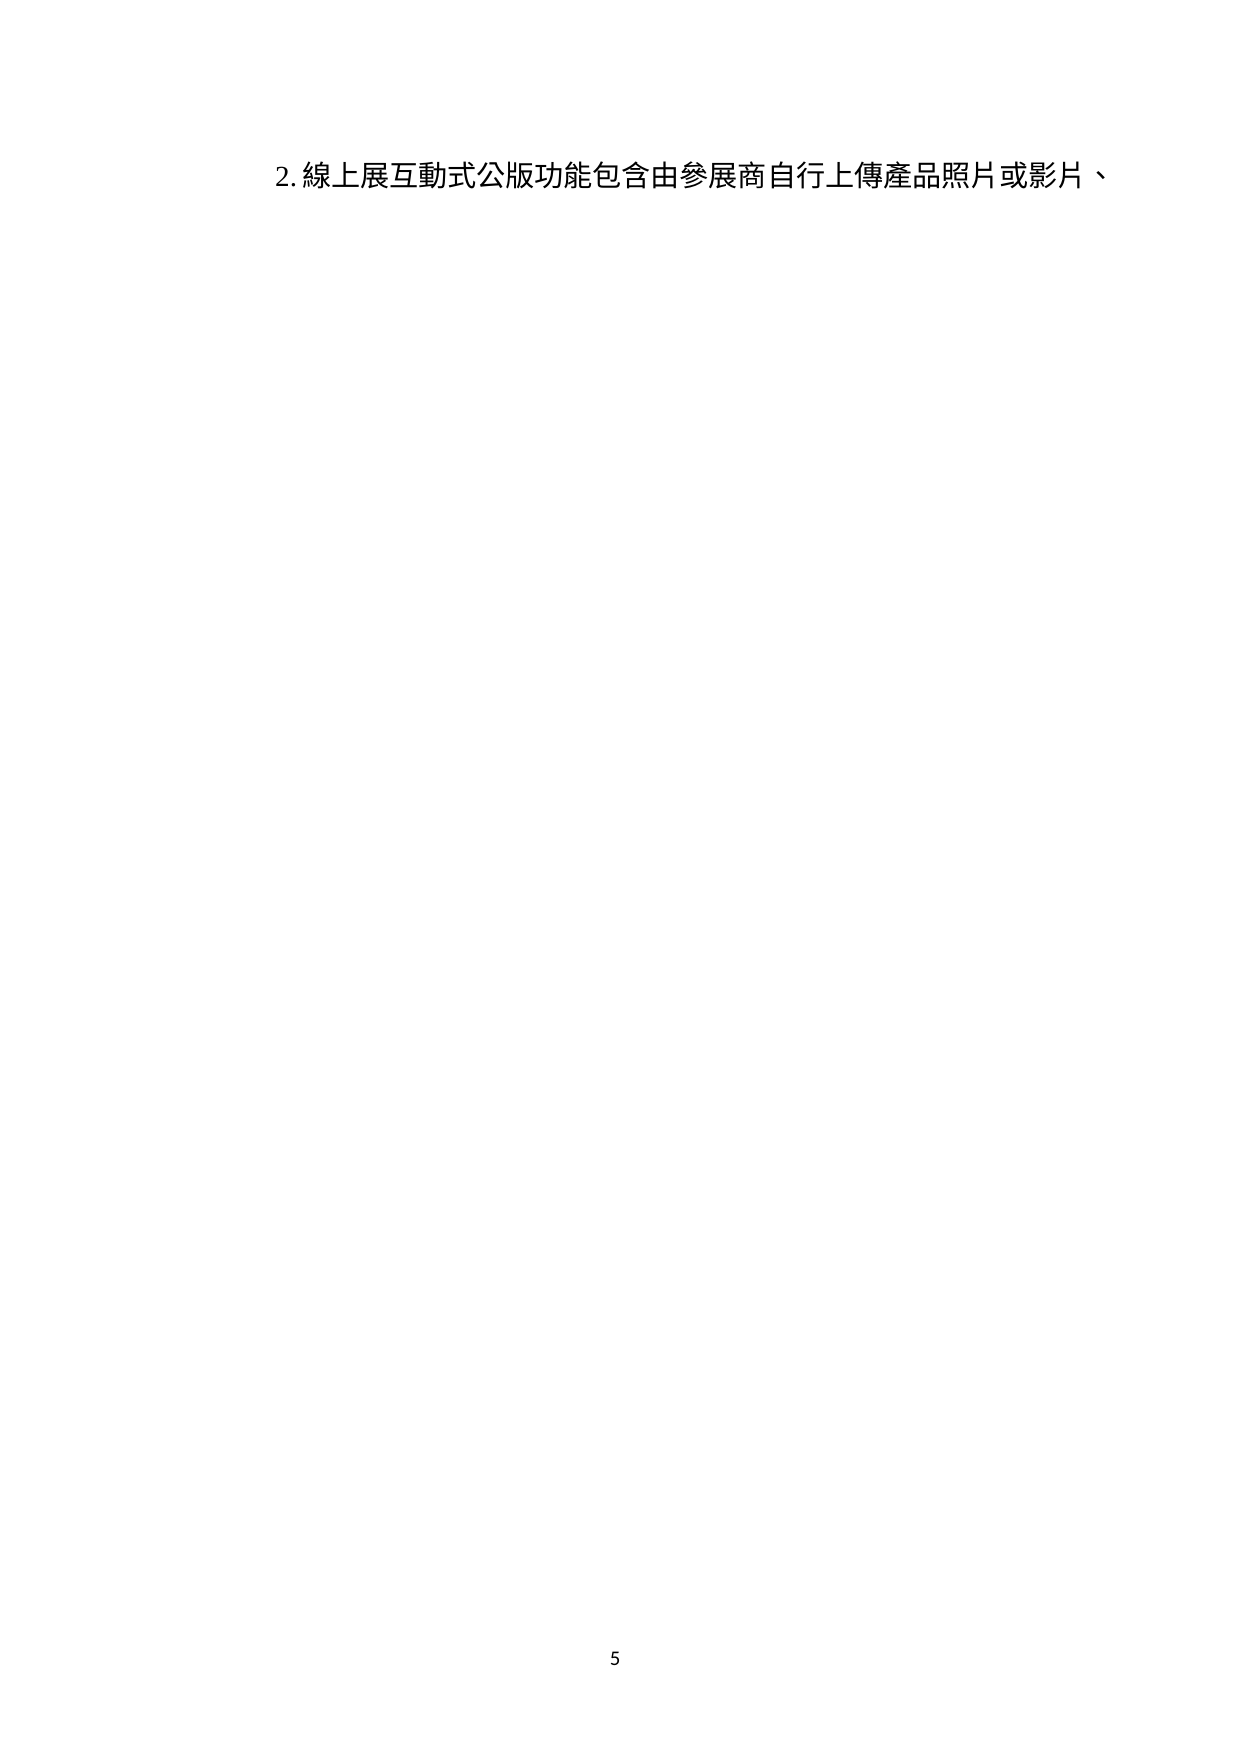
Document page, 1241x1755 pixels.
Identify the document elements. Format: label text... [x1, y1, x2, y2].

list 線上展互動式公版功能包含由參展商自行上傳產品照片或影片、 [275, 152, 1196, 194]
